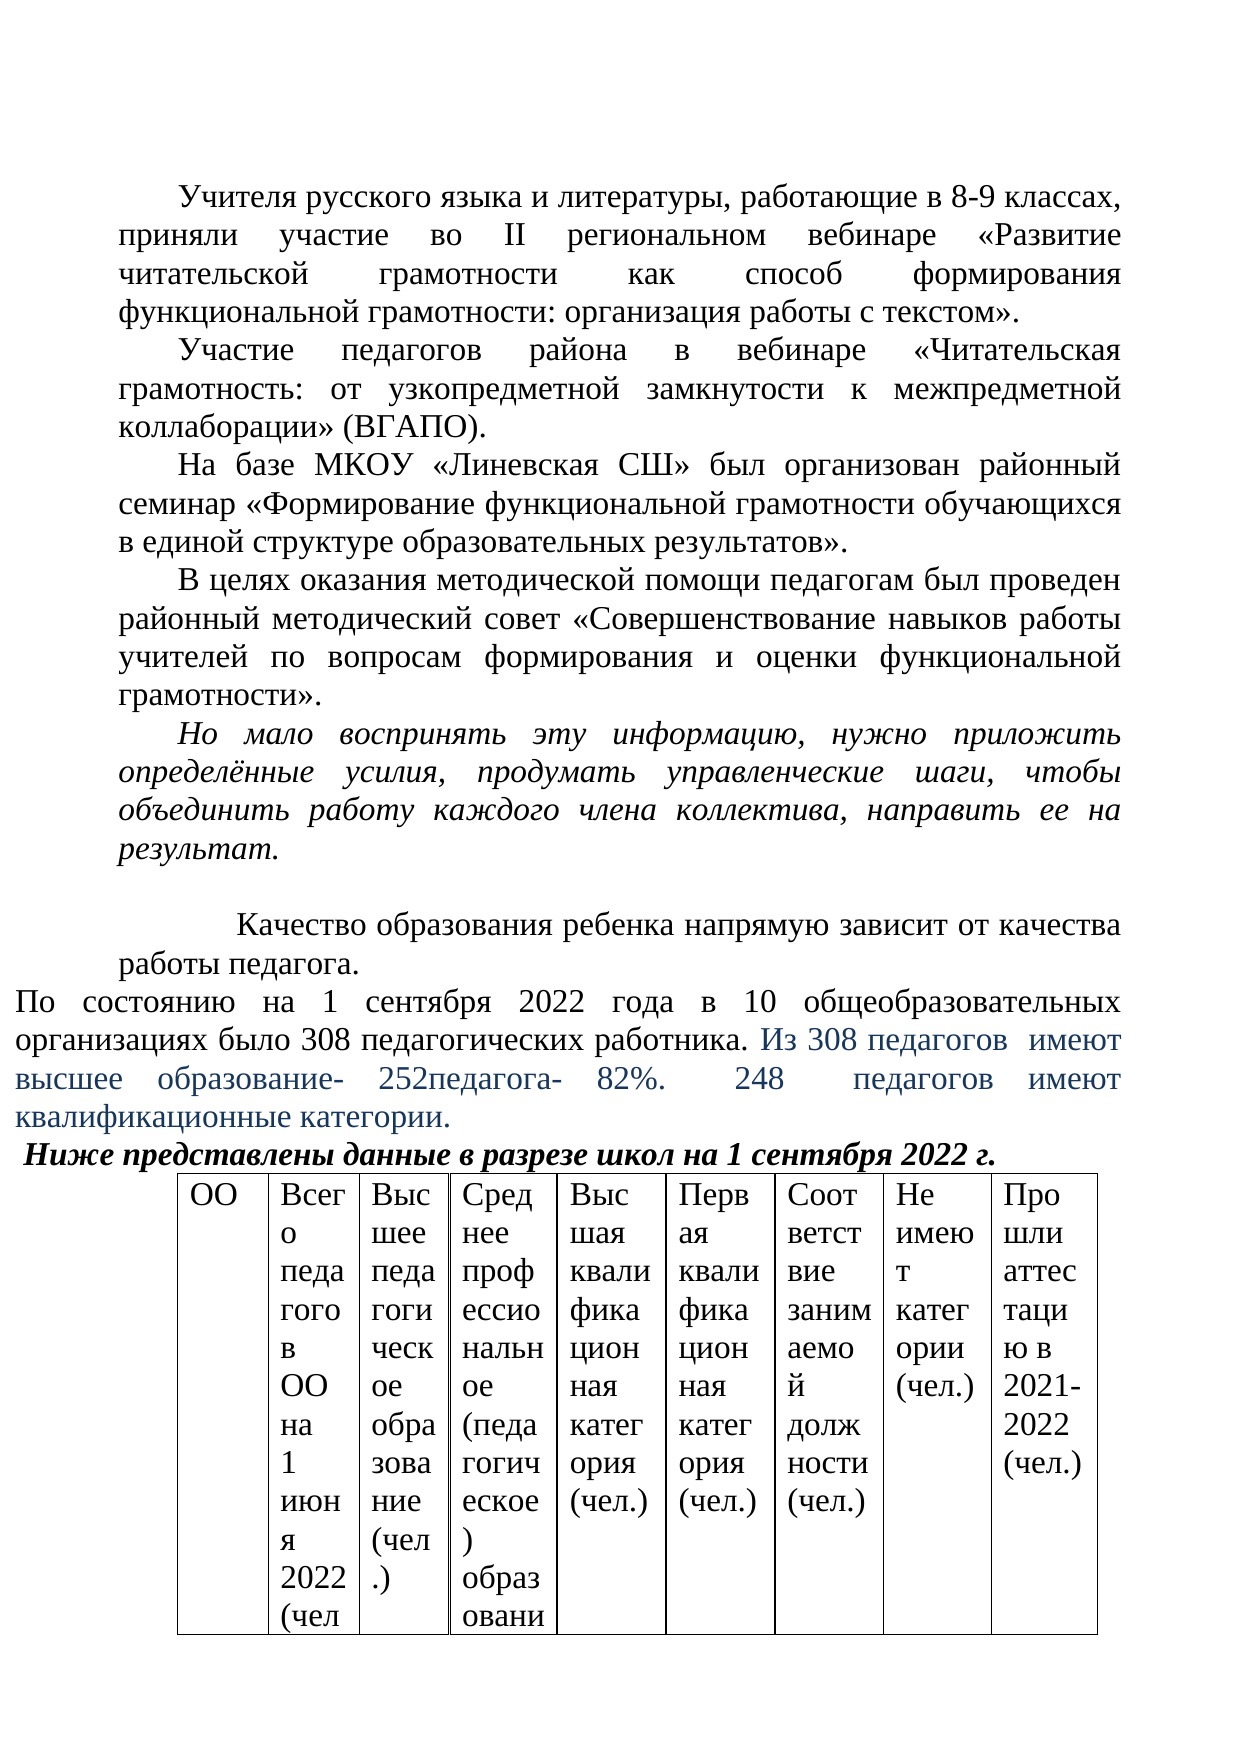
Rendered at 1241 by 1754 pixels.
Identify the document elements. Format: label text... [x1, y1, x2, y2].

table_header Высшее педагогическое образование (чел.) [360, 1174, 448, 1634]
table_header Прошли аттестацию в 2021-2022 (чел.) [992, 1174, 1097, 1634]
text Но мало воспринять эту информацию, нужно приложить определённые усилия, продумать управленческие шаги, чтобы объединить работу каждого члена коллектива, направить ее на результат. [118, 713, 1122, 866]
table_header Всего педагогов ОО на 1 июня 2022 (чел [269, 1174, 359, 1634]
table_header ОО [178, 1174, 268, 1634]
text Ниже представлены данные в разрезе школ на 1 сентября 2022 г. [15, 1135, 1137, 1173]
table_header Первая квалификационная категория (чел.) [667, 1174, 774, 1634]
text Учителя русского языка и литературы, работающие в 8-9 классах, приняли участие во II региональном вебинаре «Развитие читательской грамотности как способ формирования функциональной грамотности: организация работы с текстом». [118, 176, 1122, 330]
text Участие педагогов района в вебинаре «Читательская грамотность: от узкопредметной замкнутости к межпредметной коллаборации» (ВГАПО). [118, 330, 1122, 445]
text На базе МКОУ «Линевская СШ» был организован районный семинар «Формирование функциональной грамотности обучающихся в единой структуре образовательных результатов». [118, 445, 1122, 560]
table_header Не имеют категории (чел.) [884, 1174, 991, 1634]
table_header Среднее профессиональное (педагогическое) образовани [451, 1174, 556, 1634]
text Качество образования ребенка напрямую зависит от качества работы педагога. [118, 905, 1122, 981]
table_header Высшая квалификационная категория (чел.) [558, 1174, 665, 1634]
text В целях оказания методической помощи педагогам был проведен районный методический совет «Совершенствование навыков работы учителей по вопросам формирования и оценки функциональной грамотности». [118, 560, 1122, 713]
text По состоянию на 1 сентября 2022 года в 10 общеобразовательных организациях было 308 педагогических работника. Из 308 педагогов имеют высшее образование- 252педагога- 82%. 248 педагогов имеют квалификационные категории. [15, 981, 1122, 1135]
table_header Соответствие занимаемой должности (чел.) [776, 1174, 883, 1634]
